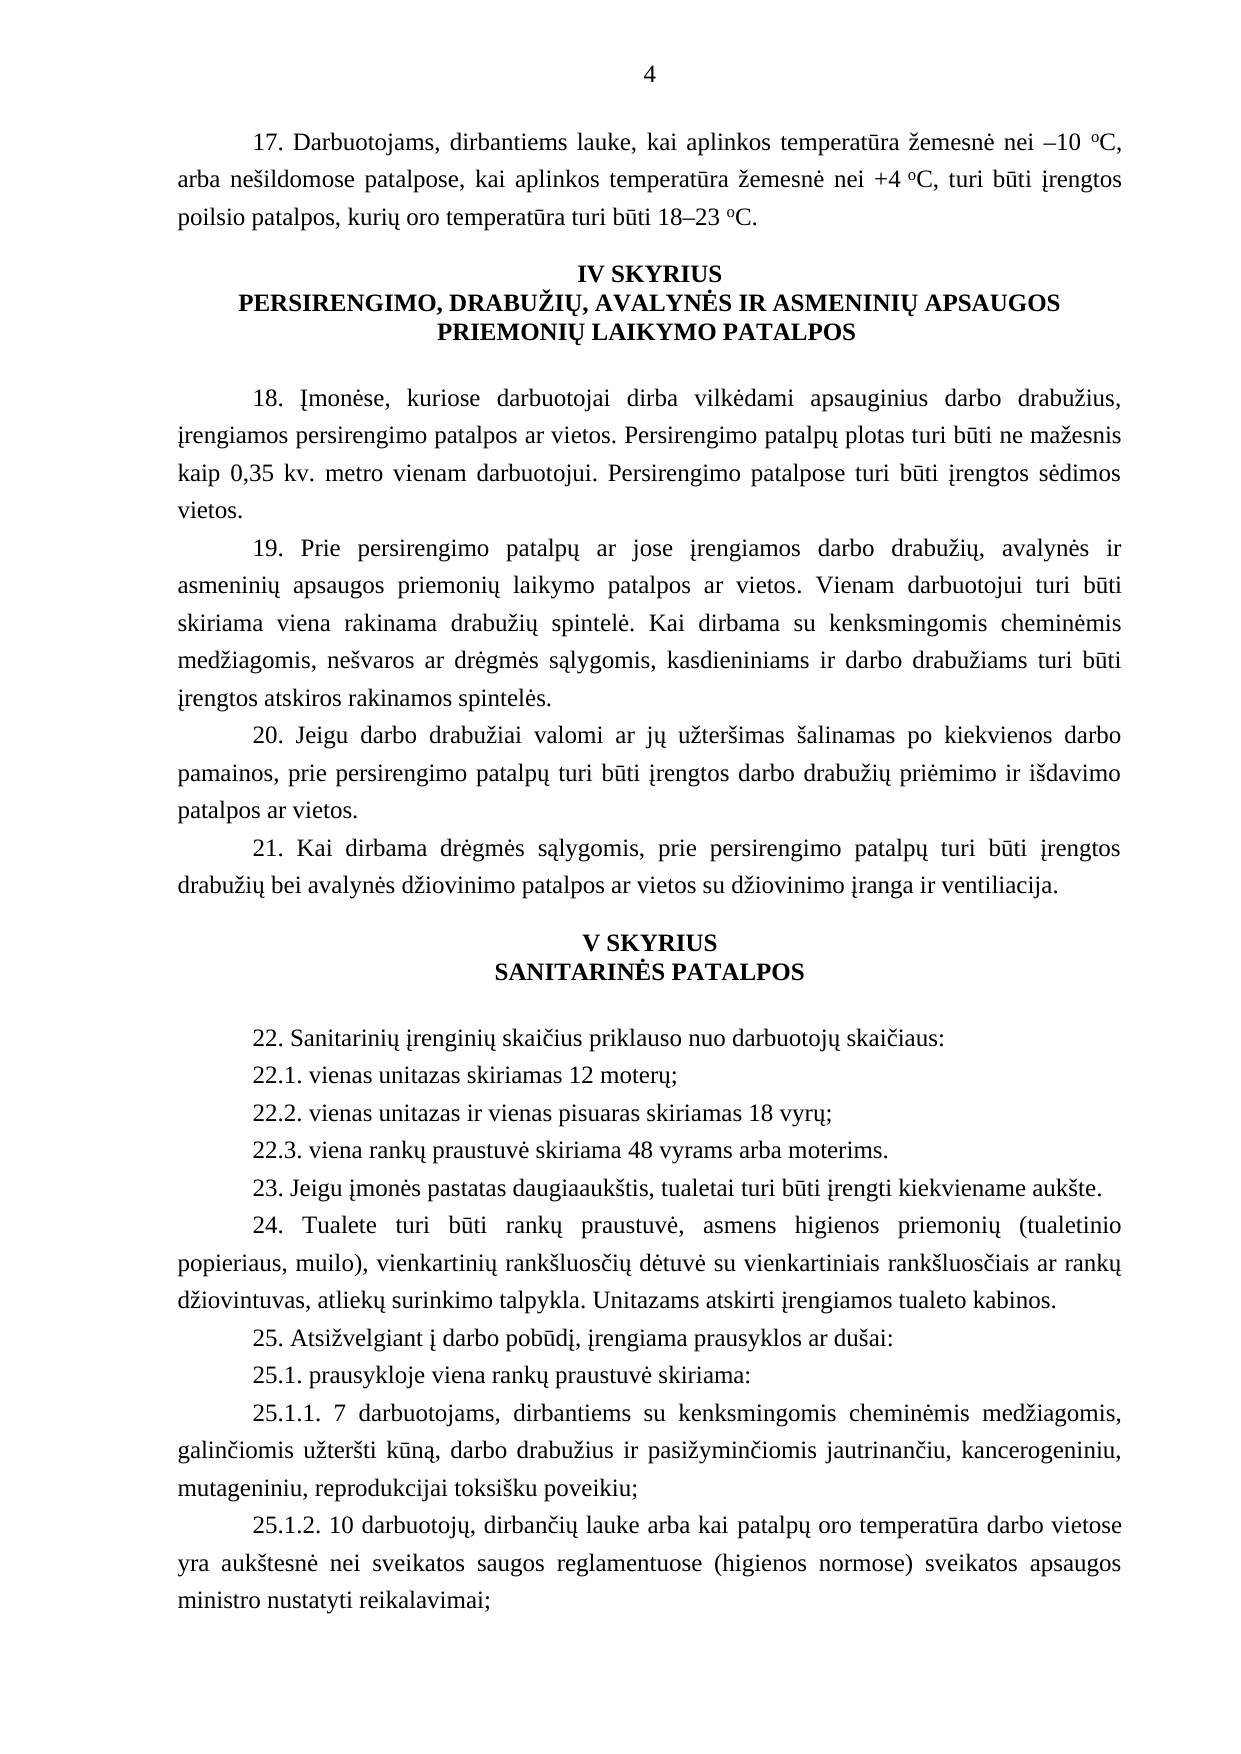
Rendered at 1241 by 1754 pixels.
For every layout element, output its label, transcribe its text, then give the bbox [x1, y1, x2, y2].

text 25. Atsižvelgiant į darbo pobūdį, įrengiama prausyklos ar dušai: [177, 1314, 1122, 1352]
text 17. Darbuotojams, dirbantiems lauke, kai aplinkos temperatūra žemesnė nei –10 oC, arba nešildomose patalpose, kai aplinkos temperatūra žemesnė nei +4 oC, turi būti įrengtos poilsio patalpos, kurių oro temperatūra turi būti 18–23 oC. [177, 118, 1122, 231]
text 25.1. prausykloje viena rankų praustuvė skiriama: [177, 1352, 1122, 1389]
text 23. Jeigu įmonės pastatas daugiaaukštis, tualetai turi būti įrengti kiekviename aukšte. [177, 1164, 1122, 1202]
text 18. Įmonėse, kuriose darbuotojai dirba vilkėdami apsauginius darbo drabužius, įrengiamos persirengimo patalpos ar vietos. Persirengimo patalpų plotas turi būti ne mažesnis kaip 0,35 kv. metro vienam darbuotojui. Persirengimo patalpose turi būti įrengtos sėdimos vietos. [177, 374, 1122, 524]
text PERSIRENGIMO, DRABUŽIŲ, AVALYNĖS IR ASMENINIŲ APSAUGOS PRIEMONIŲ LAIKYMO PATALPOS [177, 288, 1122, 346]
text 25.1.2. 10 darbuotojų, dirbančių lauke arba kai patalpų oro temperatūra darbo vietose yra aukštesnė nei sveikatos saugos reglamentuose (higienos normose) sveikatos apsaugos ministro nustatyti reikalavimai; [177, 1502, 1122, 1614]
text IV SKYRIUS [177, 259, 1122, 288]
text 20. Jeigu darbo drabužiai valomi ar jų užteršimas šalinamas po kiekvienos darbo pamainos, prie persirengimo patalpų turi būti įrengtos darbo drabužių priėmimo ir išdavimo patalpos ar vietos. [177, 712, 1122, 824]
text 25.1.1. 7 darbuotojams, dirbantiems su kenksmingomis cheminėmis medžiagomis, galinčiomis užteršti kūną, darbo drabužius ir pasižyminčiomis jautrinančiu, kancerogeniniu, mutageniniu, reprodukcijai toksišku poveikiu; [177, 1389, 1122, 1502]
text 24. Tualete turi būti rankų praustuvė, asmens higienos priemonių (tualetinio popieriaus, muilo), vienkartinių rankšluosčių dėtuvė su vienkartiniais rankšluosčiais ar rankų džiovintuvas, atliekų surinkimo talpykla. Unitazams atskirti įrengiamos tualeto kabinos. [177, 1202, 1122, 1314]
text 19. Prie persirengimo patalpų ar jose įrengiamos darbo drabužių, avalynės ir asmeninių apsaugos priemonių laikymo patalpos ar vietos. Vienam darbuotojui turi būti skiriama viena rakinama drabužių spintelė. Kai dirbama su kenksmingomis cheminėmis medžiagomis, nešvaros ar drėgmės sąlygomis, kasdieniniams ir darbo drabužiams turi būti įrengtos atskiros rakinamos spintelės. [177, 524, 1122, 712]
text 22.2. vienas unitazas ir vienas pisuaras skiriamas 18 vyrų; [177, 1089, 1122, 1127]
text V SKYRIUS [177, 928, 1122, 957]
text 22.1. vienas unitazas skiriamas 12 moterų; [177, 1052, 1122, 1089]
text 21. Kai dirbama drėgmės sąlygomis, prie persirengimo patalpų turi būti įrengtos drabužių bei avalynės džiovinimo patalpos ar vietos su džiovinimo įranga ir ventiliacija. [177, 824, 1122, 899]
text 22.3. viena rankų praustuvė skiriama 48 vyrams arba moterims. [177, 1127, 1122, 1164]
text 22. Sanitarinių įrenginių skaičius priklauso nuo darbuotojų skaičiaus: [177, 1014, 1122, 1052]
text SANITARINĖS PATALPOS [177, 957, 1122, 986]
